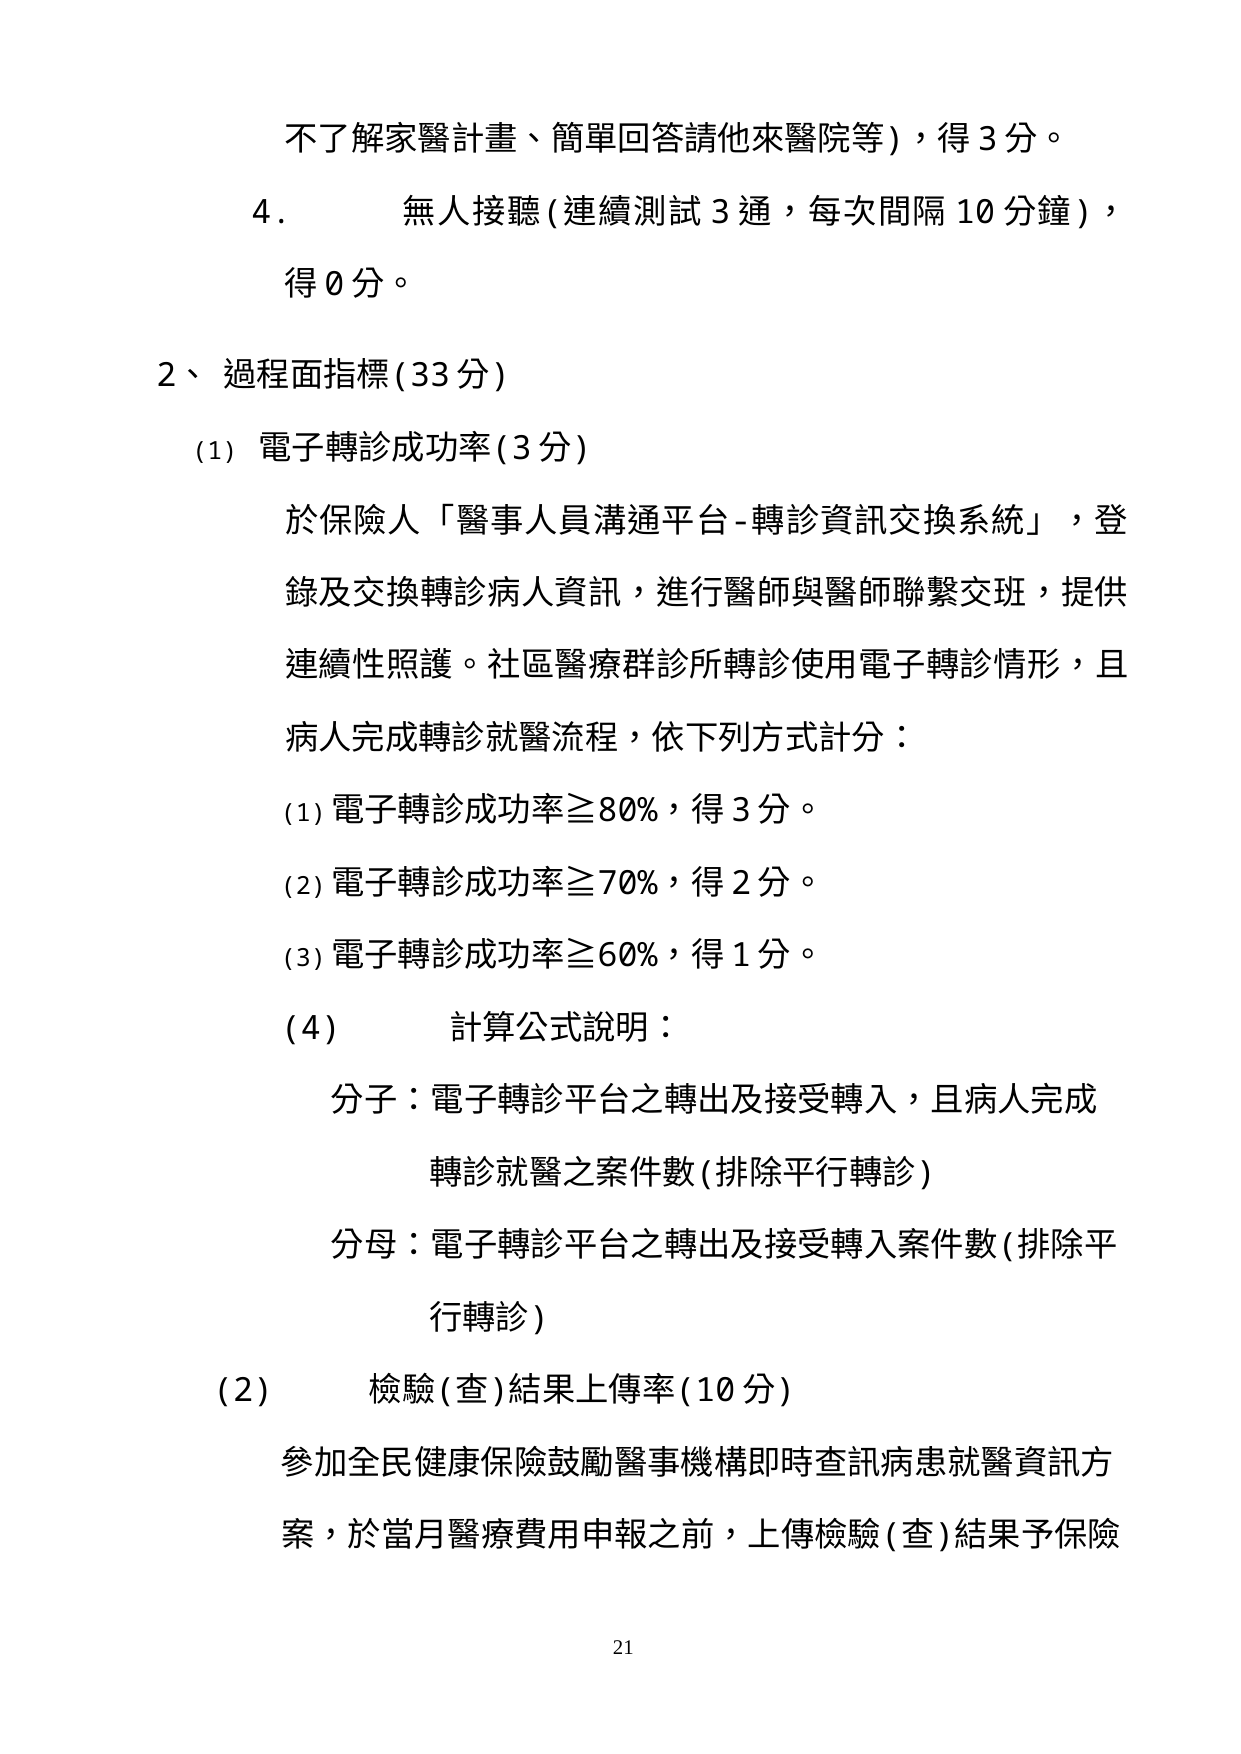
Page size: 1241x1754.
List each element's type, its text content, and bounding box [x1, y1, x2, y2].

list 電子轉診成功率≧60%，得1分。 [281, 928, 1128, 976]
text 分母：電子轉診平台之轉出及接受轉入案件數(排除平行轉診) [331, 1218, 1128, 1339]
text 參加全民健康保險鼓勵醫事機構即時查訊病患就醫資訊方案，於當月醫療費用申報之前，上傳檢驗(查)結果予保險 [281, 1436, 1128, 1557]
text 於保險人「醫事人員溝通平台-轉診資訊交換系統」，登錄及交換轉診病人資訊，進行醫師與醫師聯繫交班，提供連續性照護。社區醫療群診所轉診使用電子轉診情形，且病人完成轉診就醫流程，依下列方式計分： [285, 493, 1128, 759]
list 電子轉診成功率≧80%，得3分。 [281, 783, 1128, 831]
list 不了解家醫計畫、簡單回答請他來醫院等)，得3分。 [251, 112, 1128, 160]
list 電子轉診成功率(3分) [192, 421, 1128, 469]
list 檢驗(查)結果上傳率(10分) [213, 1363, 1128, 1412]
list 計算公式說明： [281, 1001, 1128, 1049]
text 分子：電子轉診平台之轉出及接受轉入，且病人完成轉診就醫之案件數(排除平行轉診) [331, 1073, 1128, 1194]
list 過程面指標(33分) [156, 348, 1128, 397]
list 無人接聽(連續測試3通，每次間隔10分鐘)，得0分。 [251, 184, 1128, 305]
list 電子轉診成功率≧70%，得2分。 [281, 855, 1128, 904]
